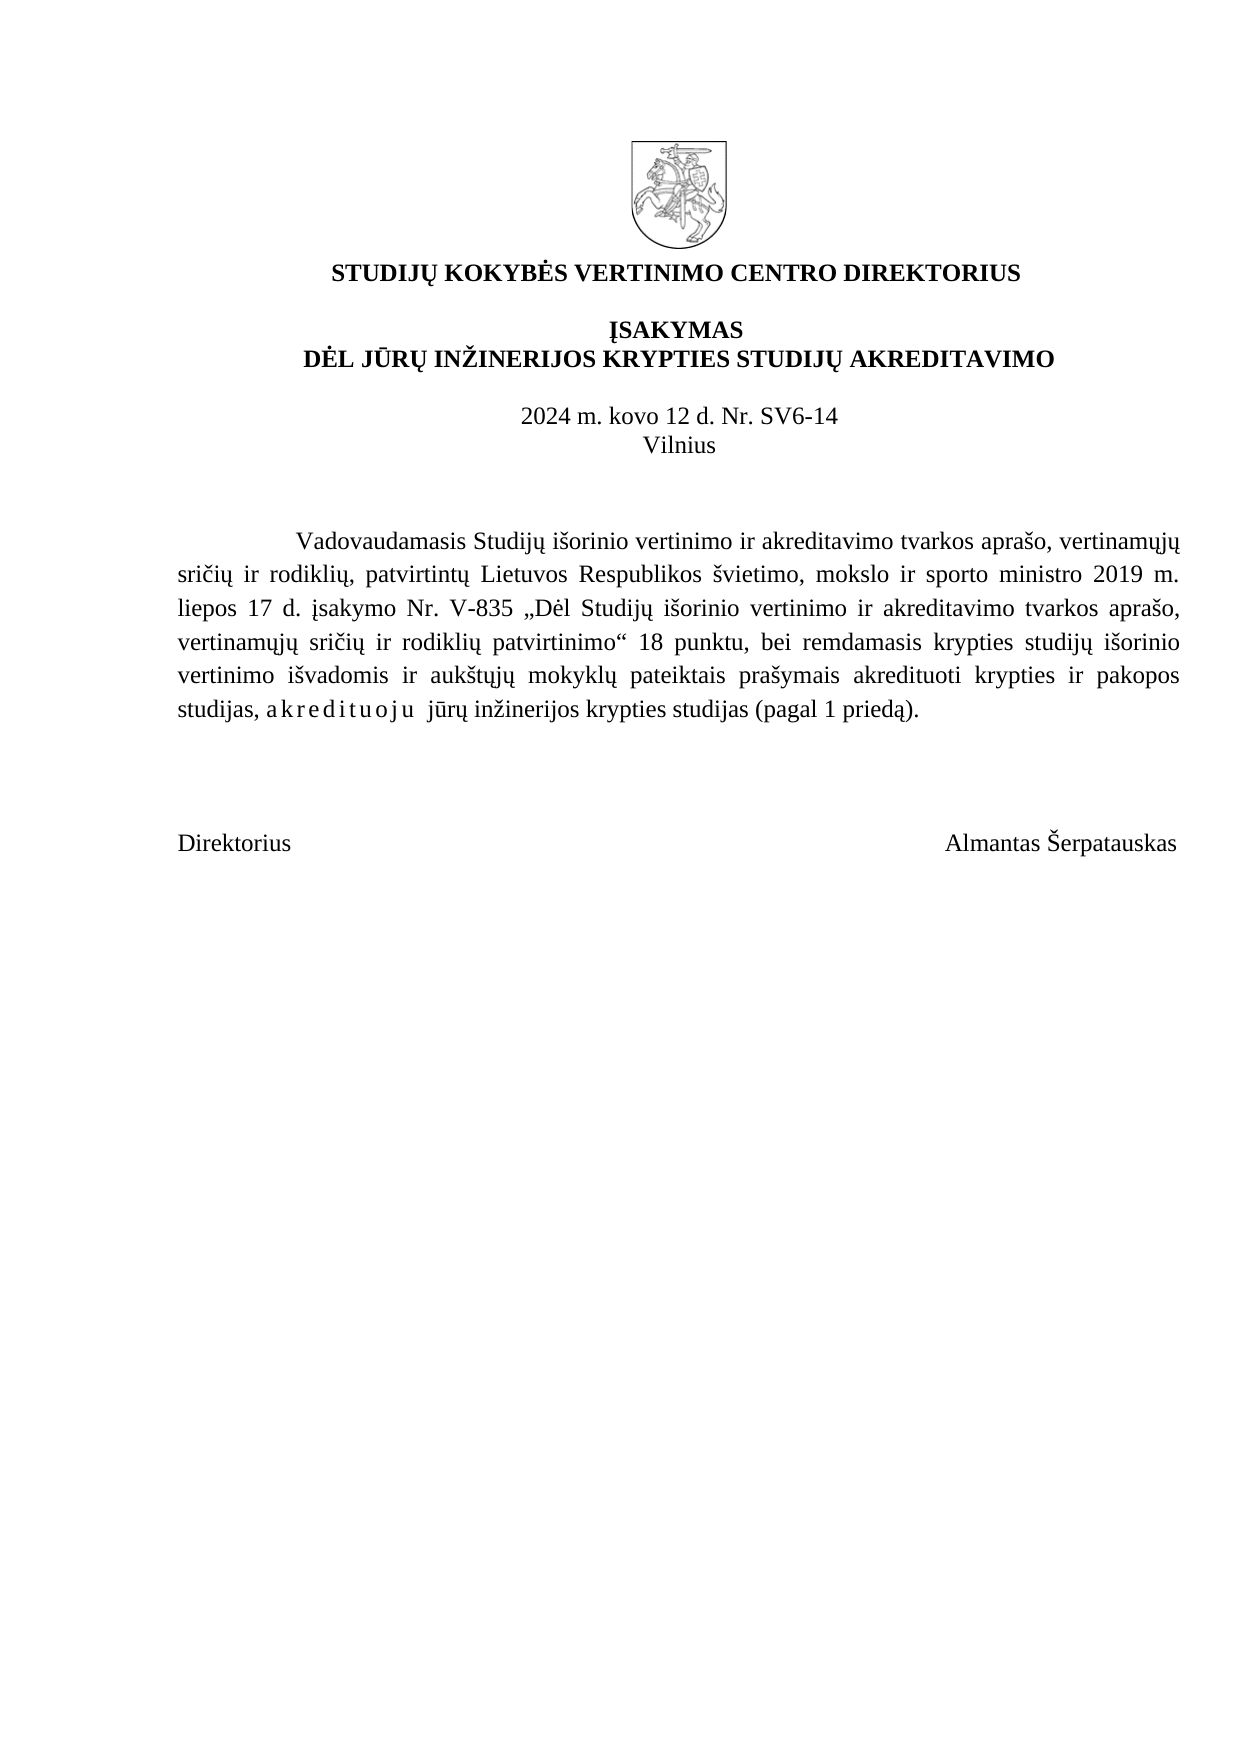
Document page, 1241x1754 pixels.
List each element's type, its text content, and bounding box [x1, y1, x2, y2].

text ĮSAKYMAS [177, 315, 1181, 344]
text DĖL JŪRŲ INŽINERIJOS KRYPTIES STUDIJŲ AKREDITAVIMO [177, 344, 1181, 373]
text Direktorius Almantas Šerpatauskas [177, 828, 1181, 857]
text 2024 m. kovo 12 d. Nr. SV6-14 [177, 401, 1181, 430]
text STUDIJŲ KOKYBĖS VERTINIMO CENTRO DIREKTORIUS [177, 258, 1181, 286]
text Vadovaudamasis Studijų išorinio vertinimo ir akreditavimo tvarkos aprašo, vertinamųjų sričių ir rodiklių, patvirtintų Lietuvos Respublikos švietimo, mokslo ir sporto ministro 2019 m. liepos 17 d. įsakymo Nr. V-835 „Dėl Studijų išorinio vertinimo ir akreditavimo tvarkos aprašo, vertinamųjų sričių ir rodiklių patvirtinimo“ 18 punktu, bei remdamasis krypties studijų išorinio vertinimo išvadomis ir aukštųjų mokyklų pateiktais prašymais akredituoti krypties ir pakopos studijas, akredituoju jūrų inžinerijos krypties studijas (pagal 1 priedą). [177, 526, 1181, 722]
text Vilnius [177, 430, 1181, 459]
